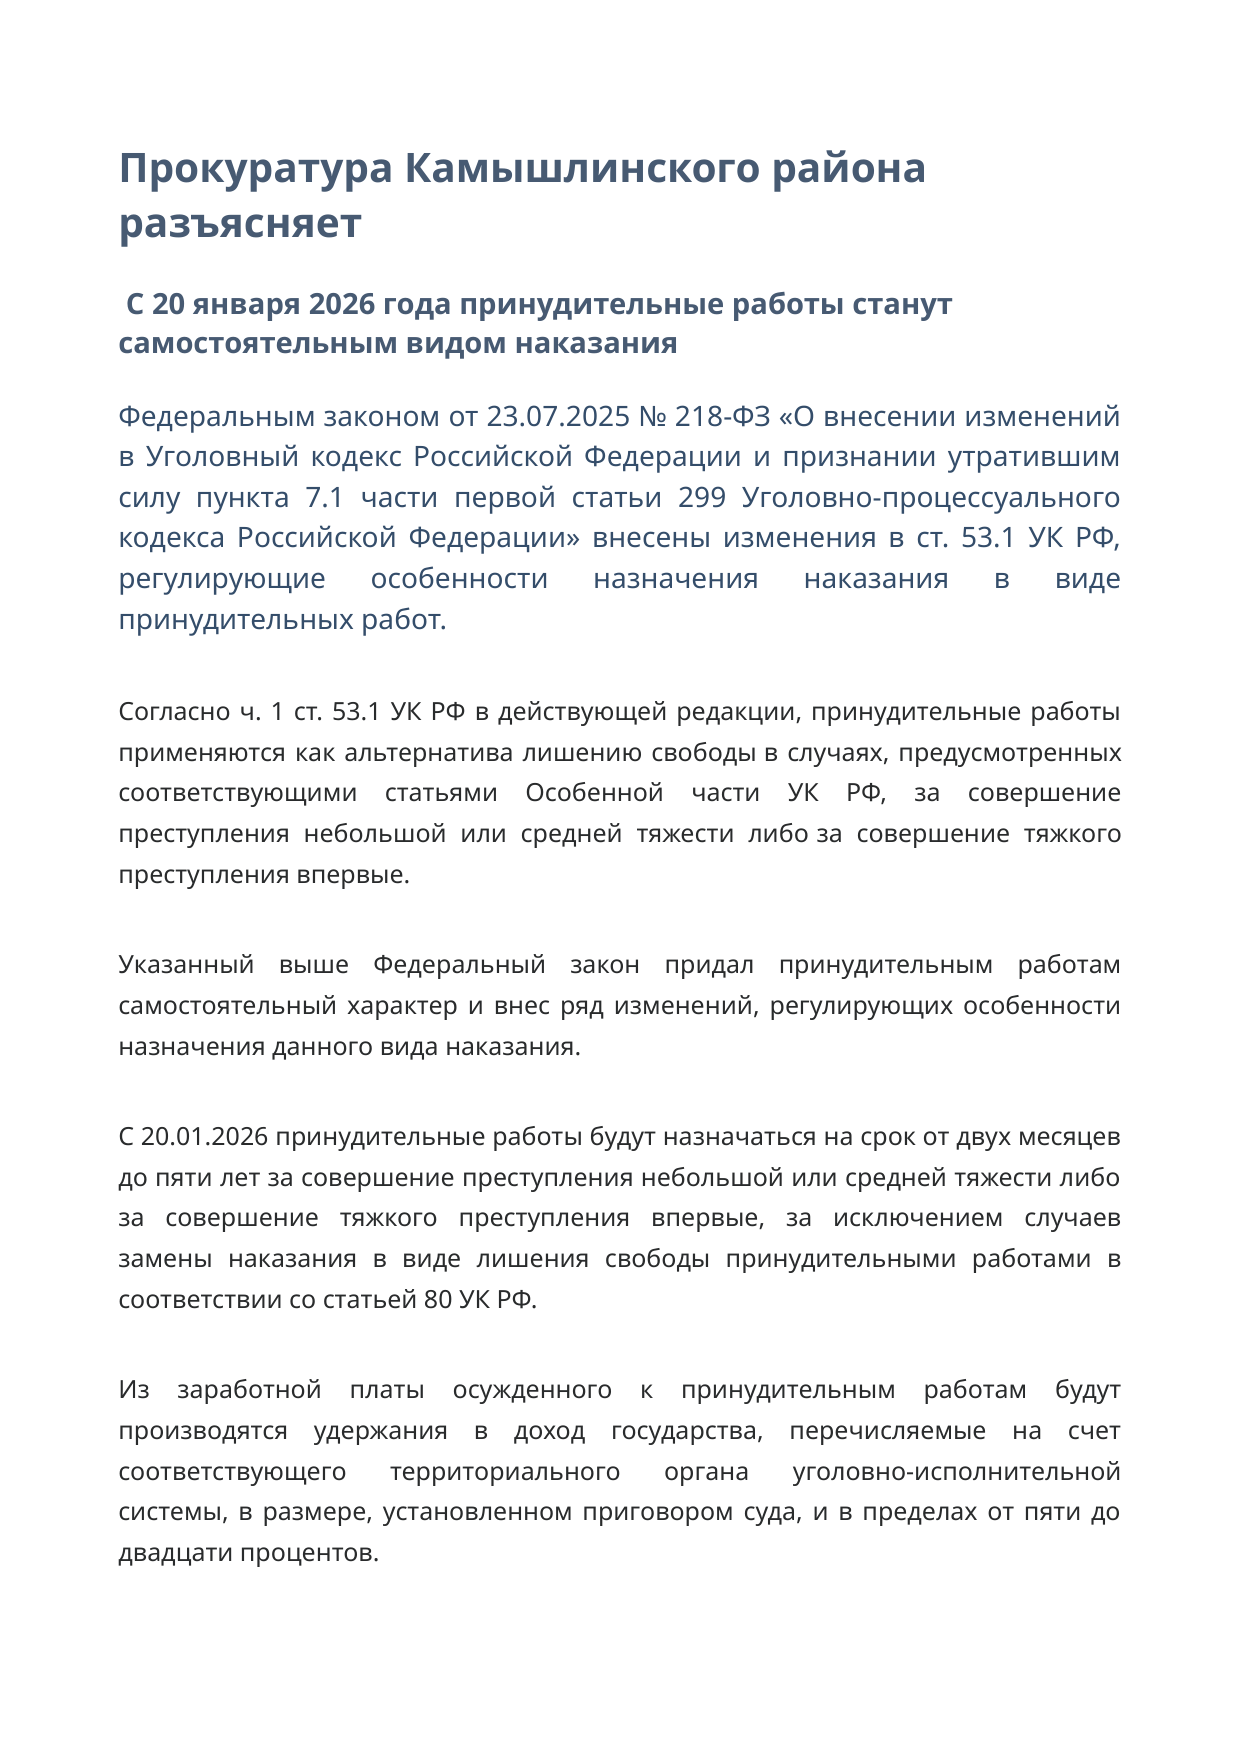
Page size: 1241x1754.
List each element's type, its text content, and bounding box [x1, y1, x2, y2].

text Указанный выше Федеральный закон придал принудительным работам самостоятельный характер и внес ряд изменений, регулирующих особенности назначения данного вида наказания. [118, 940, 1122, 1062]
text С 20.01.2026 принудительные работы будут назначаться на срок от двух месяцев до пяти лет за совершение преступления небольшой или средней тяжести либо за совершение тяжкого преступления впервые, за исключением случаев замены наказания в виде лишения свободы принудительными работами в соответствии со статьей 80 УК РФ. [118, 1112, 1122, 1315]
text Федеральным законом от 23.07.2025 № 218-ФЗ «О внесении изменений в Уголовный кодекс Российской Федерации и признании утратившим силу пункта 7.1 части первой статьи 299 Уголовно-процессуального кодекса Российской Федерации» внесены изменения в ст. 53.1 УК РФ, регулирующие особенности назначения наказания в виде принудительных работ. [118, 393, 1122, 637]
text Из заработной платы осужденного к принудительным работам будут производятся удержания в доход государства, перечисляемые на счет соответствующего территориального органа уголовно-исполнительной системы, в размере, установленном приговором суда, и в пределах от пяти до двадцати процентов. [118, 1365, 1122, 1568]
text Согласно ч. 1 ст. 53.1 УК РФ в действующей редакции, принудительные работы применяются как альтернатива лишению свободы в случаях, предусмотренных соответствующими статьями Особенной части УК РФ, за совершение преступления небольшой или средней тяжести либо за совершение тяжкого преступления впервые. [118, 687, 1122, 890]
subtitle С 20 января 2026 года принудительные работы станут самостоятельным видом наказания [118, 283, 1122, 362]
subtitle Прокуратура Камышлинского района разъясняет [118, 139, 1122, 249]
